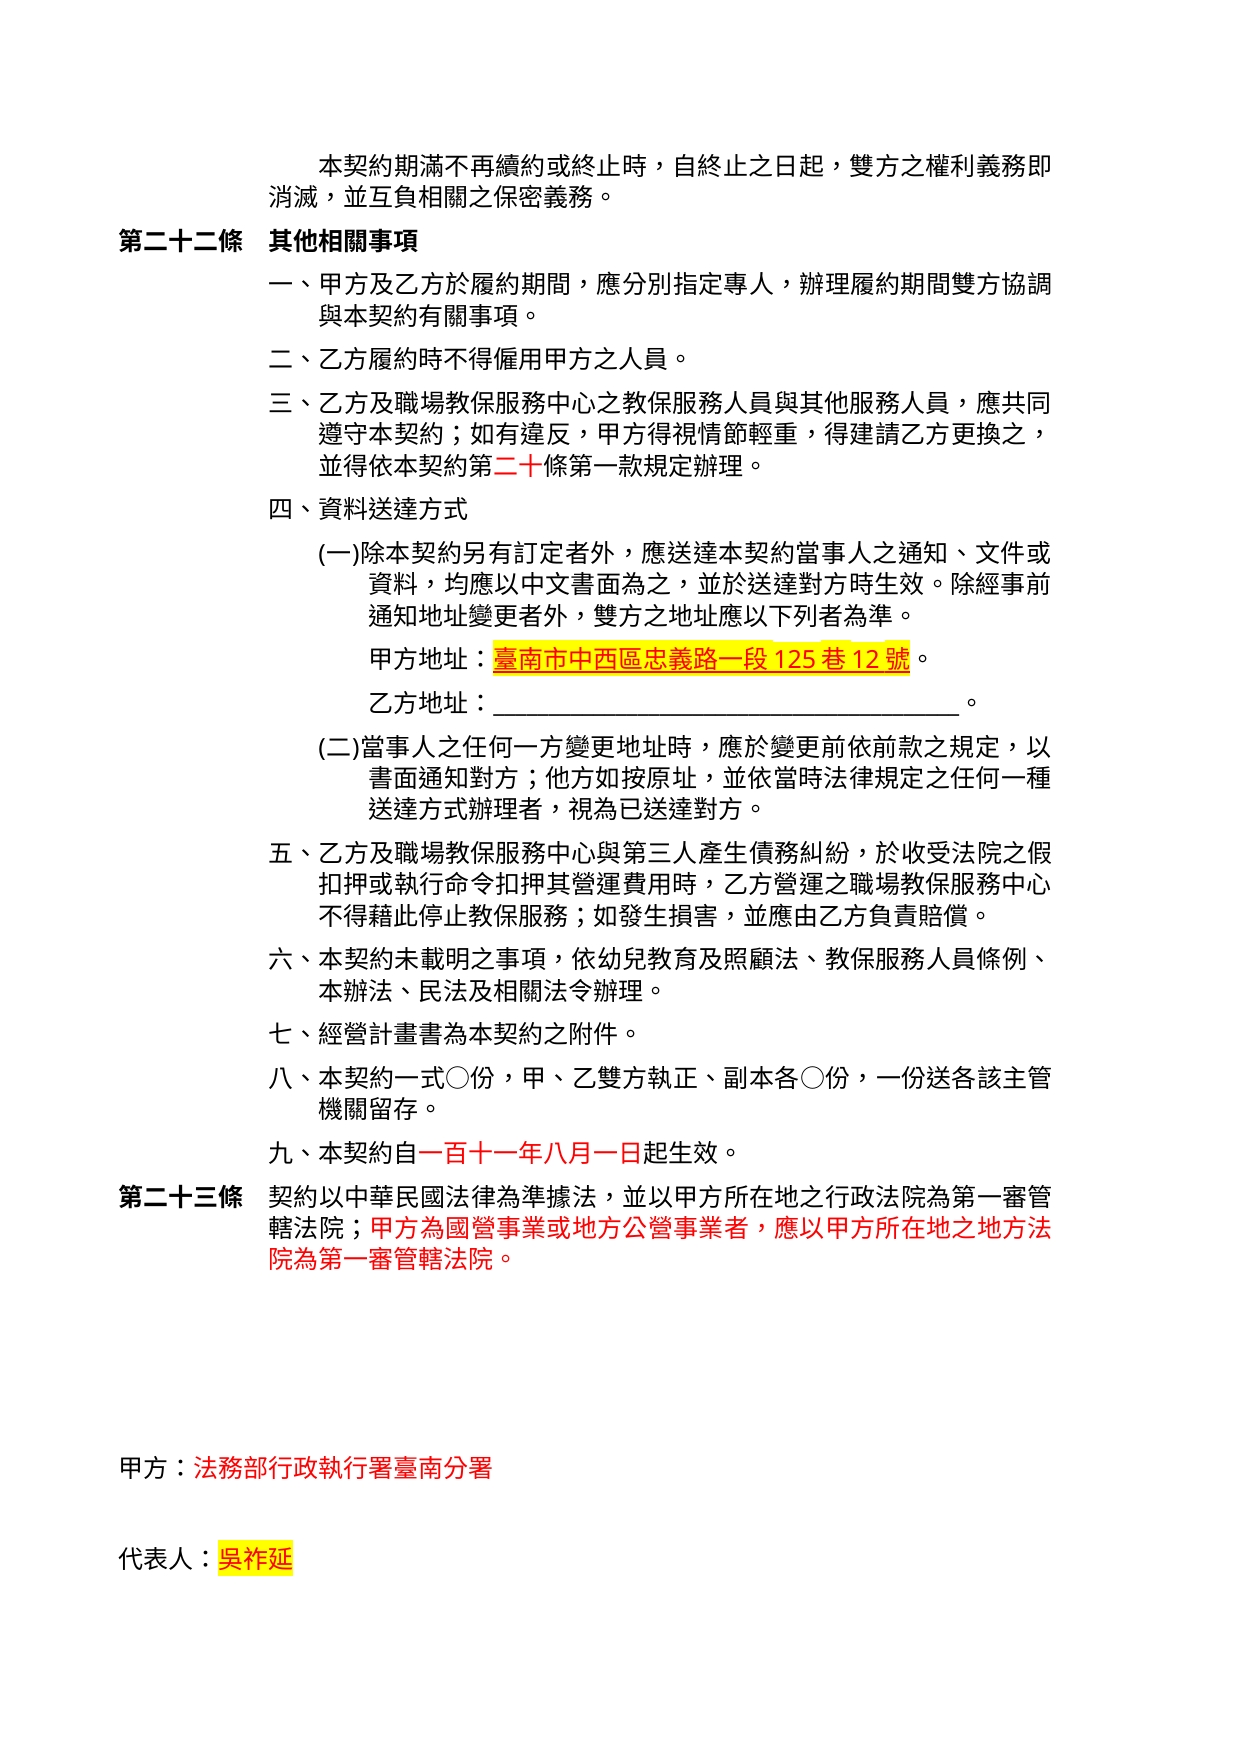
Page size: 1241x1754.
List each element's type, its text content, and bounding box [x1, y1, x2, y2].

text 第二十二條 其他相關事項 [118, 225, 1053, 256]
text 三、乙方及職場教保服務中心之教保服務人員與其他服務人員，應共同遵守本契約；如有違反，甲方得視情節輕重，得建請乙方更換之，並得依本契約第二十條第一款規定辦理。 [268, 387, 1053, 481]
text (二)當事人之任何一方變更地址時，應於變更前依前款之規定，以書面通知對方；他方如按原址，並依當時法律規定之任何一種送達方式辦理者，視為已送達對方。 [318, 731, 1053, 825]
text 九、本契約自一百十一年八月一日起生效。 [268, 1137, 1053, 1169]
text 七、經營計畫書為本契約之附件。 [268, 1019, 1053, 1050]
text 乙方地址：__________________________________________。 [368, 687, 1053, 719]
text 四、資料送達方式 [268, 494, 1053, 525]
text 第二十三條 契約以中華民國法律為準據法，並以甲方所在地之行政法院為第一審管轄法院；甲方為國營事業或地方公營事業者，應以甲方所在地之地方法院為第一審管轄法院。 [118, 1181, 1053, 1275]
text 一、甲方及乙方於履約期間，應分別指定專人，辦理履約期間雙方協調與本契約有關事項。 [268, 269, 1053, 331]
text (一)除本契約另有訂定者外，應送達本契約當事人之通知、文件或資料，均應以中文書面為之，並於送達對方時生效。除經事前通知地址變更者外，雙方之地址應以下列者為準。 [318, 537, 1053, 631]
text 六、本契約未載明之事項，依幼兒教育及照顧法、教保服務人員條例、本辦法、民法及相關法令辦理。 [268, 944, 1053, 1006]
text 代表人：吳祚延 [118, 1535, 1053, 1577]
text 甲方：法務部行政執行署臺南分署 [118, 1444, 1053, 1485]
text 八、本契約一式○份，甲、乙雙方執正、副本各○份，一份送各該主管機關留存。 [268, 1062, 1053, 1125]
text 甲方地址：臺南市中西區忠義路一段125巷12號。 [368, 644, 1053, 675]
text 五、乙方及職場教保服務中心與第三人產生債務糾紛，於收受法院之假扣押或執行命令扣押其營運費用時，乙方營運之職場教保服務中心不得藉此停止教保服務；如發生損害，並應由乙方負責賠償。 [268, 837, 1053, 931]
text 二、乙方履約時不得僱用甲方之人員。 [268, 344, 1053, 375]
text 本契約期滿不再續約或終止時，自終止之日起，雙方之權利義務即消滅，並互負相關之保密義務。 [268, 150, 1053, 212]
